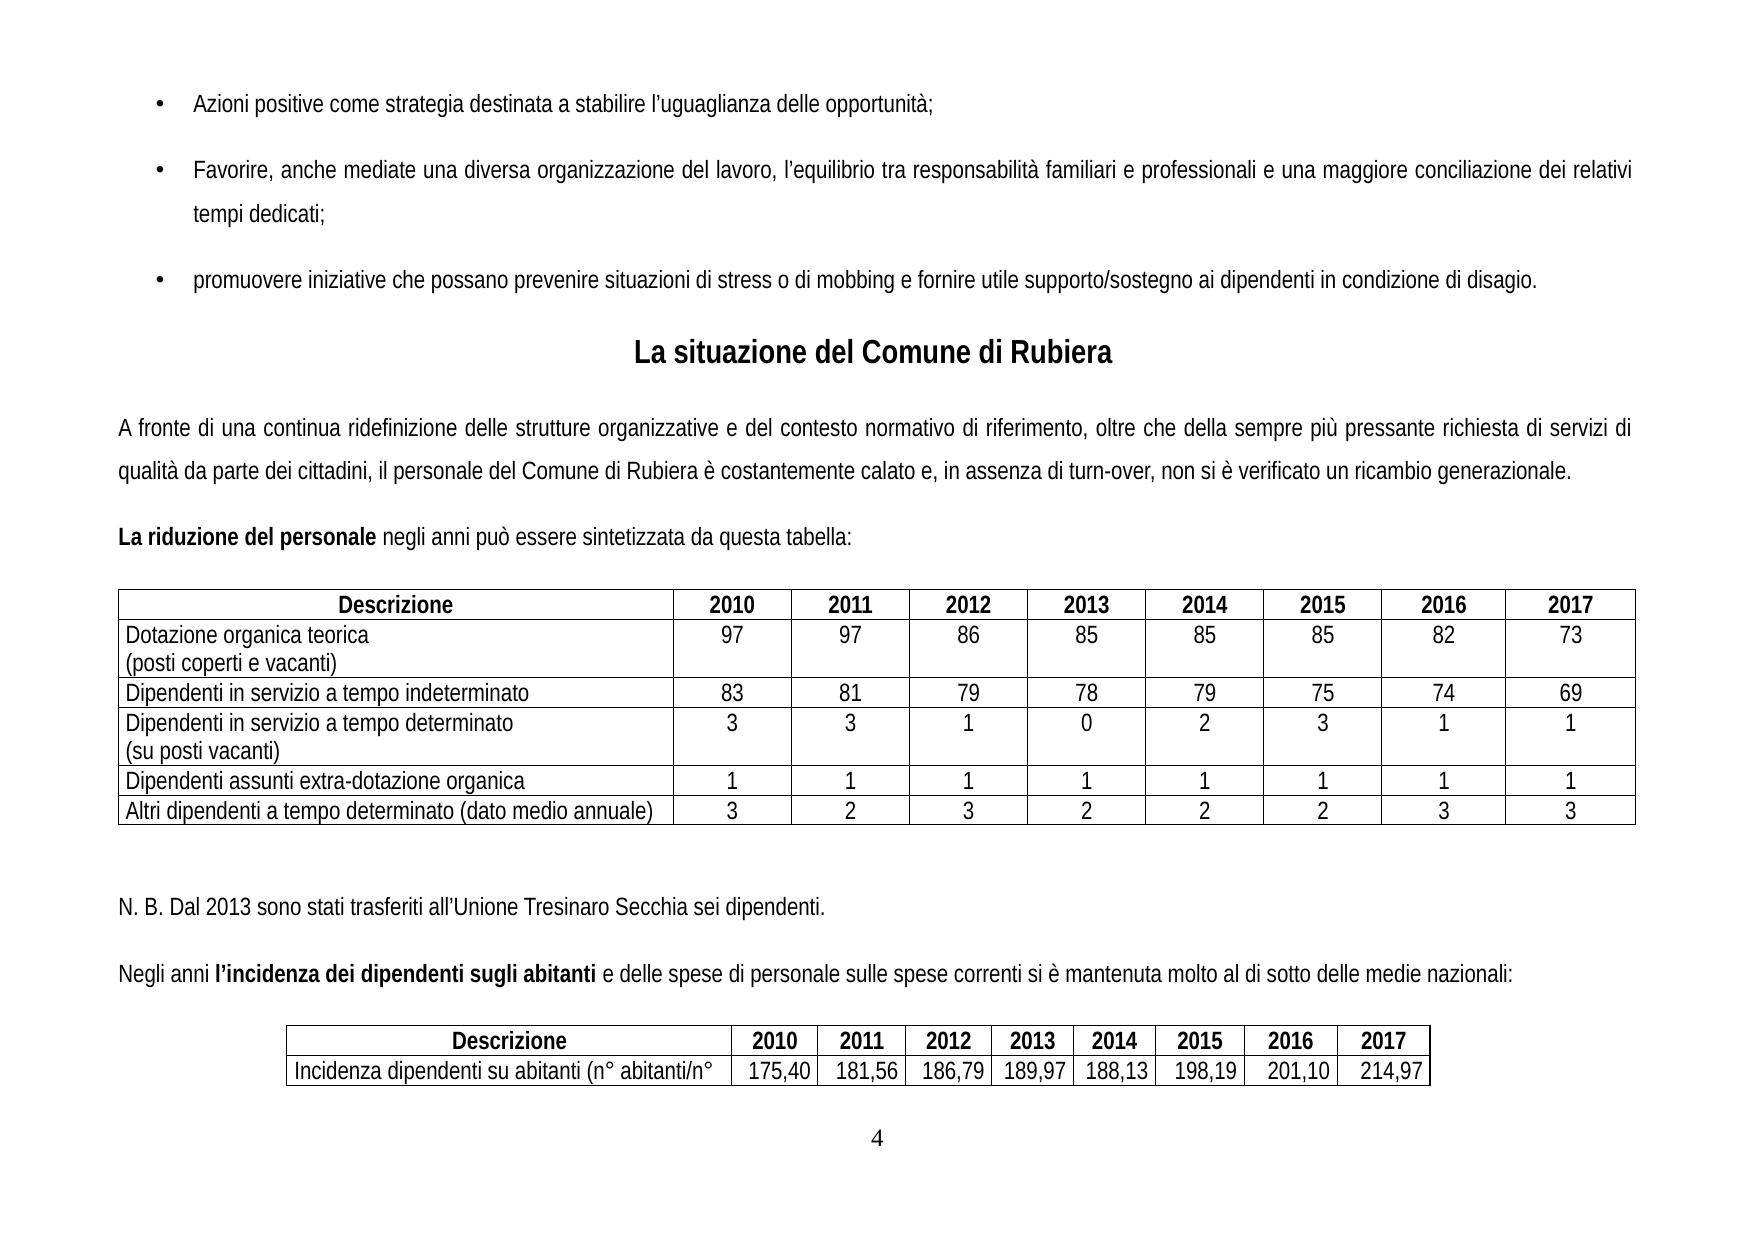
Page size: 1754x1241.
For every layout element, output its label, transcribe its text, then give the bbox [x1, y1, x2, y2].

table_cell 2 [1146, 796, 1263, 824]
table_header 2011 [818, 1026, 905, 1055]
table_cell 189,97 [992, 1056, 1073, 1084]
table_cell 82 [1382, 620, 1505, 677]
table_cell 97 [792, 620, 909, 677]
table_cell 1 [1382, 766, 1505, 795]
list promuovere iniziative che possano prevenire situazioni di stress o di mobbing e fornire utile supporto/sostegno ai dipendenti in condizione di disagio. [156, 265, 1636, 294]
table_cell 1 [674, 766, 791, 795]
table_cell Incidenza dipendenti su abitanti (n° abitanti/n° [287, 1056, 731, 1084]
table_header Descrizione [287, 1026, 731, 1055]
table_header 2013 [992, 1026, 1073, 1055]
table_cell 3 [792, 708, 909, 765]
table_cell 1 [1146, 766, 1263, 795]
table_cell 198,19 [1156, 1056, 1244, 1084]
table_header 2011 [792, 590, 909, 619]
table_cell 2 [1028, 796, 1145, 824]
table_header 2014 [1146, 590, 1263, 619]
table_cell 3 [1264, 708, 1381, 765]
table_cell 1 [910, 708, 1027, 765]
table_cell 2 [1146, 708, 1263, 765]
table_cell 78 [1028, 678, 1145, 707]
table_cell 2 [792, 796, 909, 824]
table_cell 214,97 [1338, 1056, 1429, 1084]
table_header 2016 [1245, 1026, 1337, 1055]
table_header 2012 [910, 590, 1027, 619]
table_cell 79 [910, 678, 1027, 707]
table_cell 3 [910, 796, 1027, 824]
text Negli anni l’incidenza dei dipendenti sugli abitanti e delle spese di personale sulle spese correnti si è mantenuta molto al di sotto delle medie nazionali: [118, 958, 1636, 987]
table_cell 3 [1382, 796, 1505, 824]
table_cell Altri dipendenti a tempo determinato (dato medio annuale) [119, 796, 673, 824]
table_cell 3 [1506, 796, 1635, 824]
table_cell 69 [1506, 678, 1635, 707]
table_header 2017 [1506, 590, 1635, 619]
table_cell 1 [1264, 766, 1381, 795]
table_cell Dotazione organica teorica (posti coperti e vacanti) [119, 620, 673, 677]
table_cell 1 [1382, 708, 1505, 765]
table_cell 81 [792, 678, 909, 707]
table_cell Dipendenti assunti extra-dotazione organica [119, 766, 673, 795]
table_cell 85 [1028, 620, 1145, 677]
table_cell 97 [674, 620, 791, 677]
table_cell 85 [1146, 620, 1263, 677]
table_header 2010 [732, 1026, 817, 1055]
table_cell 79 [1146, 678, 1263, 707]
table_cell 86 [910, 620, 1027, 677]
table_header 2017 [1338, 1026, 1429, 1055]
text A fronte di una continua ridefinizione delle strutture organizzative e del contesto normativo di riferimento, oltre che della sempre più pressante richiesta di servizi di qualità da parte dei cittadini, il personale del Comune di Rubiera è costantemente calato e, in assenza di turn-over, non si è verificato un ricambio generazionale. [118, 413, 1636, 484]
table_cell Dipendenti in servizio a tempo determinato (su posti vacanti) [119, 708, 673, 765]
table_header 2014 [1074, 1026, 1155, 1055]
table_header 2015 [1264, 590, 1381, 619]
table_cell 3 [674, 708, 791, 765]
list Azioni positive come strategia destinata a stabilire l’uguaglianza delle opportunità; [156, 88, 1636, 117]
table_cell 83 [674, 678, 791, 707]
table_cell 1 [1506, 708, 1635, 765]
table_cell 75 [1264, 678, 1381, 707]
table_header 2016 [1382, 590, 1505, 619]
table_cell 181,56 [818, 1056, 905, 1084]
table_cell 188,13 [1074, 1056, 1155, 1084]
table_header 2015 [1156, 1026, 1244, 1055]
table_cell 175,40 [732, 1056, 817, 1084]
table_cell 74 [1382, 678, 1505, 707]
table_header 2010 [674, 590, 791, 619]
table_header Descrizione [119, 590, 673, 619]
list Favorire, anche mediate una diversa organizzazione del lavoro, l’equilibrio tra responsabilità familiari e professionali e una maggiore conciliazione dei relativi tempi dedicati; [156, 155, 1636, 227]
table_cell 85 [1264, 620, 1381, 677]
table_header 2012 [906, 1026, 991, 1055]
table_cell 201,10 [1245, 1056, 1337, 1084]
table_cell 1 [910, 766, 1027, 795]
text La situazione del Comune di Rubiera [118, 332, 1636, 370]
table_cell 1 [792, 766, 909, 795]
table_cell 3 [674, 796, 791, 824]
table_header 2013 [1028, 590, 1145, 619]
text N. B. Dal 2013 sono stati trasferiti all’Unione Tresinaro Secchia sei dipendenti. [118, 892, 1636, 921]
table_cell 1 [1028, 766, 1145, 795]
table_cell 0 [1028, 708, 1145, 765]
table_cell 73 [1506, 620, 1635, 677]
table_cell Dipendenti in servizio a tempo indeterminato [119, 678, 673, 707]
table_cell 1 [1506, 766, 1635, 795]
table_cell 2 [1264, 796, 1381, 824]
text La riduzione del personale negli anni può essere sintetizzata da questa tabella: [118, 522, 1636, 551]
table_cell 186,79 [906, 1056, 991, 1084]
